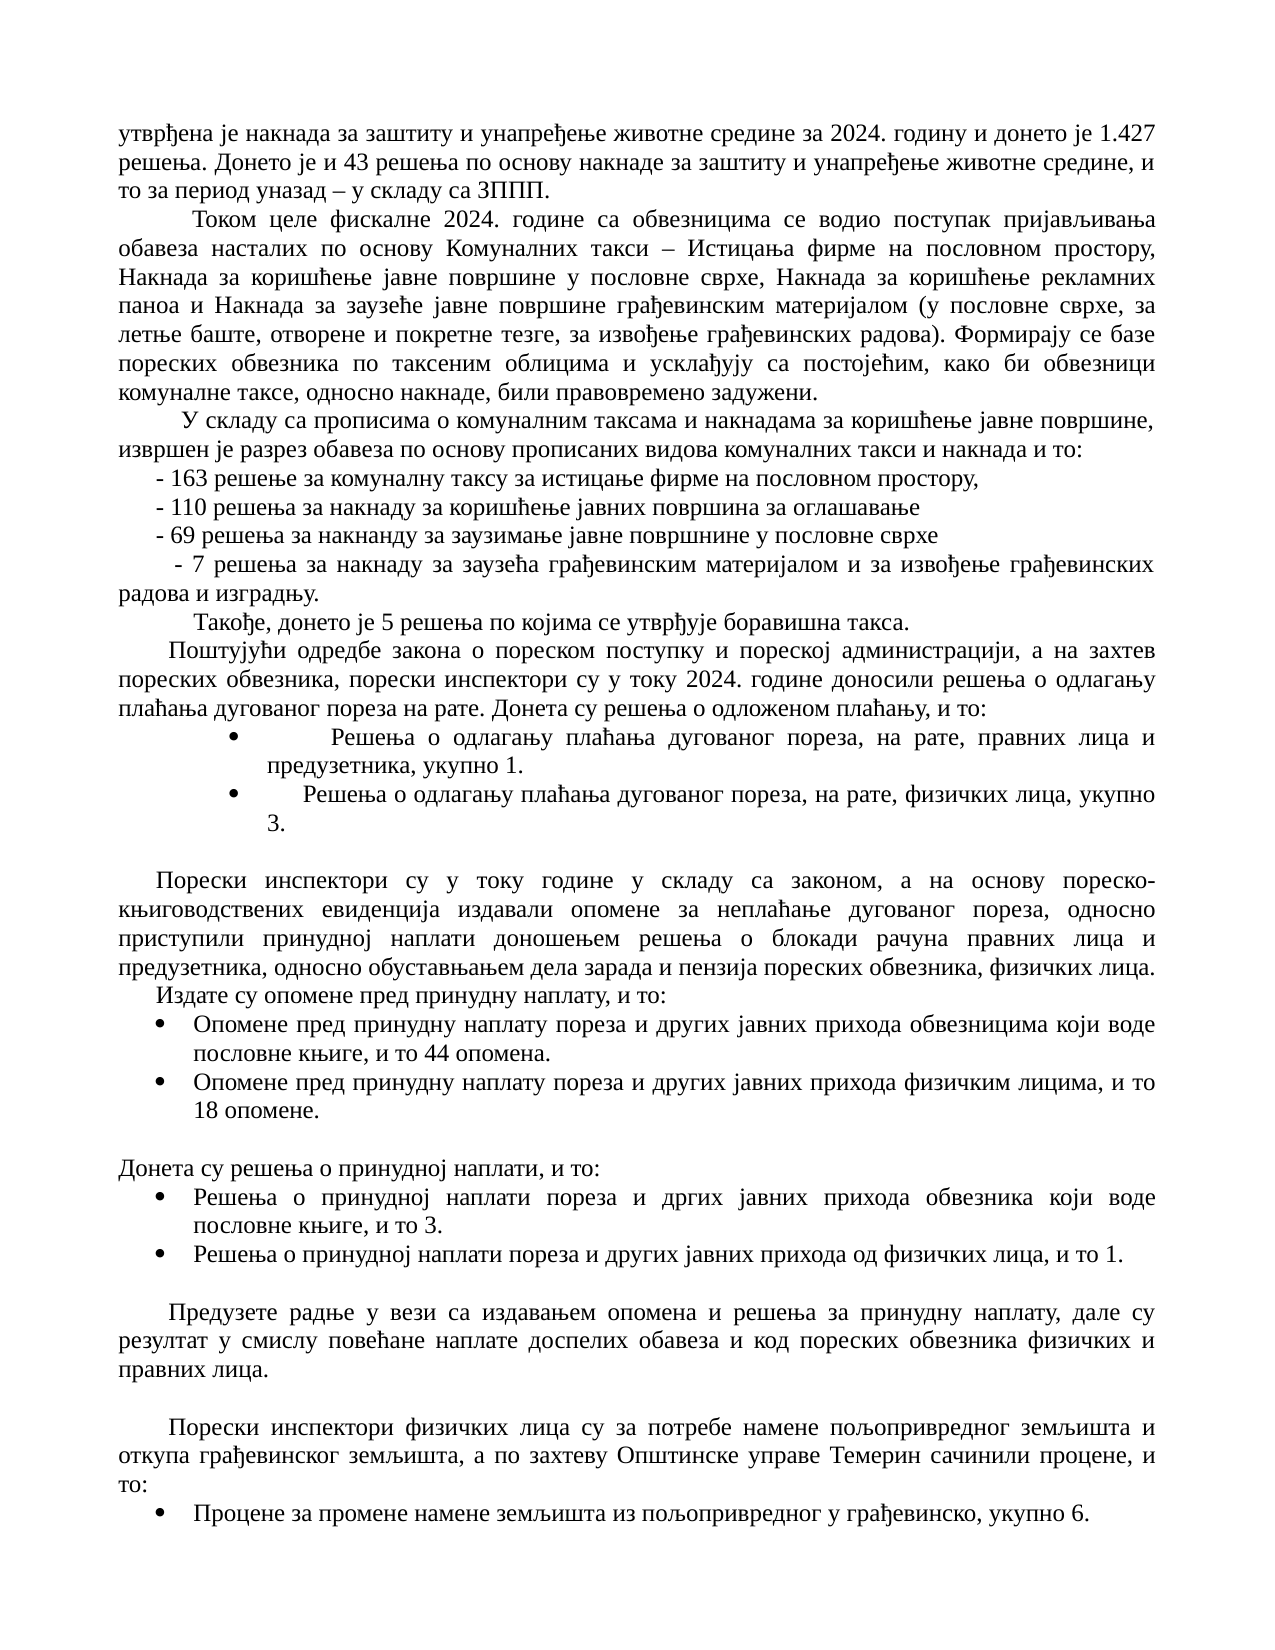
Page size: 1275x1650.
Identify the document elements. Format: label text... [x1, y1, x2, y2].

list Опомене пред принудну наплату пореза и других јавних прихода физичким лицима, и то 18 опомене. [156, 1067, 1157, 1124]
list Решења о одлагању плаћања дугованог пореза, на рате, физичких лица, укупно 3. [229, 779, 1157, 837]
list Решења о одлагању плаћања дугованог пореза, на рате, правних лица и предузетника, укупно 1. [229, 722, 1157, 779]
list Опомене пред принудну наплату пореза и других јавних прихода обвезницима који воде пословне књиге, и то 44 опомена. [156, 1009, 1157, 1067]
text У складу са прописима о комуналним таксама и накнадама за коришћење јавне површине, извршен је разрез обавеза по основу прописаних видова комуналних такси и накнада и то: [118, 406, 1157, 463]
text Такође, донето је 5 решења по којима се утврђује боравишна такса. [118, 607, 1157, 636]
text - 110 решења за накнаду за коришћење јавних површина за оглашавање [118, 492, 1157, 521]
list Решења о принудној наплати пореза и других јавних прихода од физичких лица, и то 1. [156, 1239, 1157, 1268]
text Поштујући одредбе закона о пореском поступку и пореској администрацији, а на захтев пореских обвезника, порески инспектори су у току 2024. године доносили решења о одлагању плаћања дугованог пореза на рате. Донета су решења о одложеном плаћању, и то: [118, 636, 1157, 722]
text Порески инспектори су у току године у складу са законом, а на основу пореско-књиговодствених евиденција издавали опомене за неплаћање дугованог пореза, односно приступили принудној наплати доношењем решења о блокади рачуна правних лица и предузетника, односно обуставњањем дела зарада и пензија пореских обвезника, физичких лица. [118, 866, 1157, 981]
list Решења о принудној наплати пореза и дргих јавних прихода обвезника који воде пословне књиге, и то 3. [156, 1182, 1157, 1239]
text Током целе фискалне 2024. године са обвезницима се водио поступак пријављивања обавеза насталих по основу Комуналних такси – Истицања фирме на пословном простору, Накнада за коришћење јавне површине у пословне сврхе, Накнада за коришћење рекламних паноа и Накнада за заузеће јавне површине грађевинским материјалом (у пословне сврхе, за летње баште, отворене и покретне тезге, за извођење грађевинских радова). Формирају се базе пореских обвезника по таксеним облицима и усклађују са постојећим, како би обвезници комуналне таксе, односно накнаде, били правовремено задужени. [118, 204, 1157, 406]
text Порески инспектори физичких лица су за потребе намене пољопривредног земљишта и откупа грађевинског земљишта, а по захтеву Општинске управе Темерин сачинили процене, и то: [118, 1412, 1157, 1498]
list Процене за промене намене земљишта из пољопривредног у грађевинско, укупно 6. [156, 1498, 1157, 1527]
text - 163 решење за комуналну таксу за истицање фирме на пословном простору, [118, 463, 1157, 492]
text Донета су решења о принудној наплати, и то: [118, 1153, 1157, 1182]
text - 69 решења за накнанду за заузимање јавне површнине у пословне сврхе [118, 521, 1157, 549]
text утврђена је накнада за заштиту и унапређење животне средине за 2024. годину и донето је 1.427 решења. Донето је и 43 решења по основу накнаде за заштиту и унапређење животне средине, и то за период уназад – у складу са ЗППП. [118, 118, 1157, 204]
text Предузете радње у вези са издавањем опомена и решења за принудну наплату, дале су резултат у смислу повећане наплате доспелих обавеза и код пореских обвезника физичких и правних лица. [118, 1297, 1157, 1383]
text Издате су опомене пред принудну наплату, и то: [118, 981, 1157, 1009]
text - 7 решења за накнаду за заузећа грађевинским материјалом и за извођење грађевинских радова и изградњу. [118, 549, 1157, 607]
